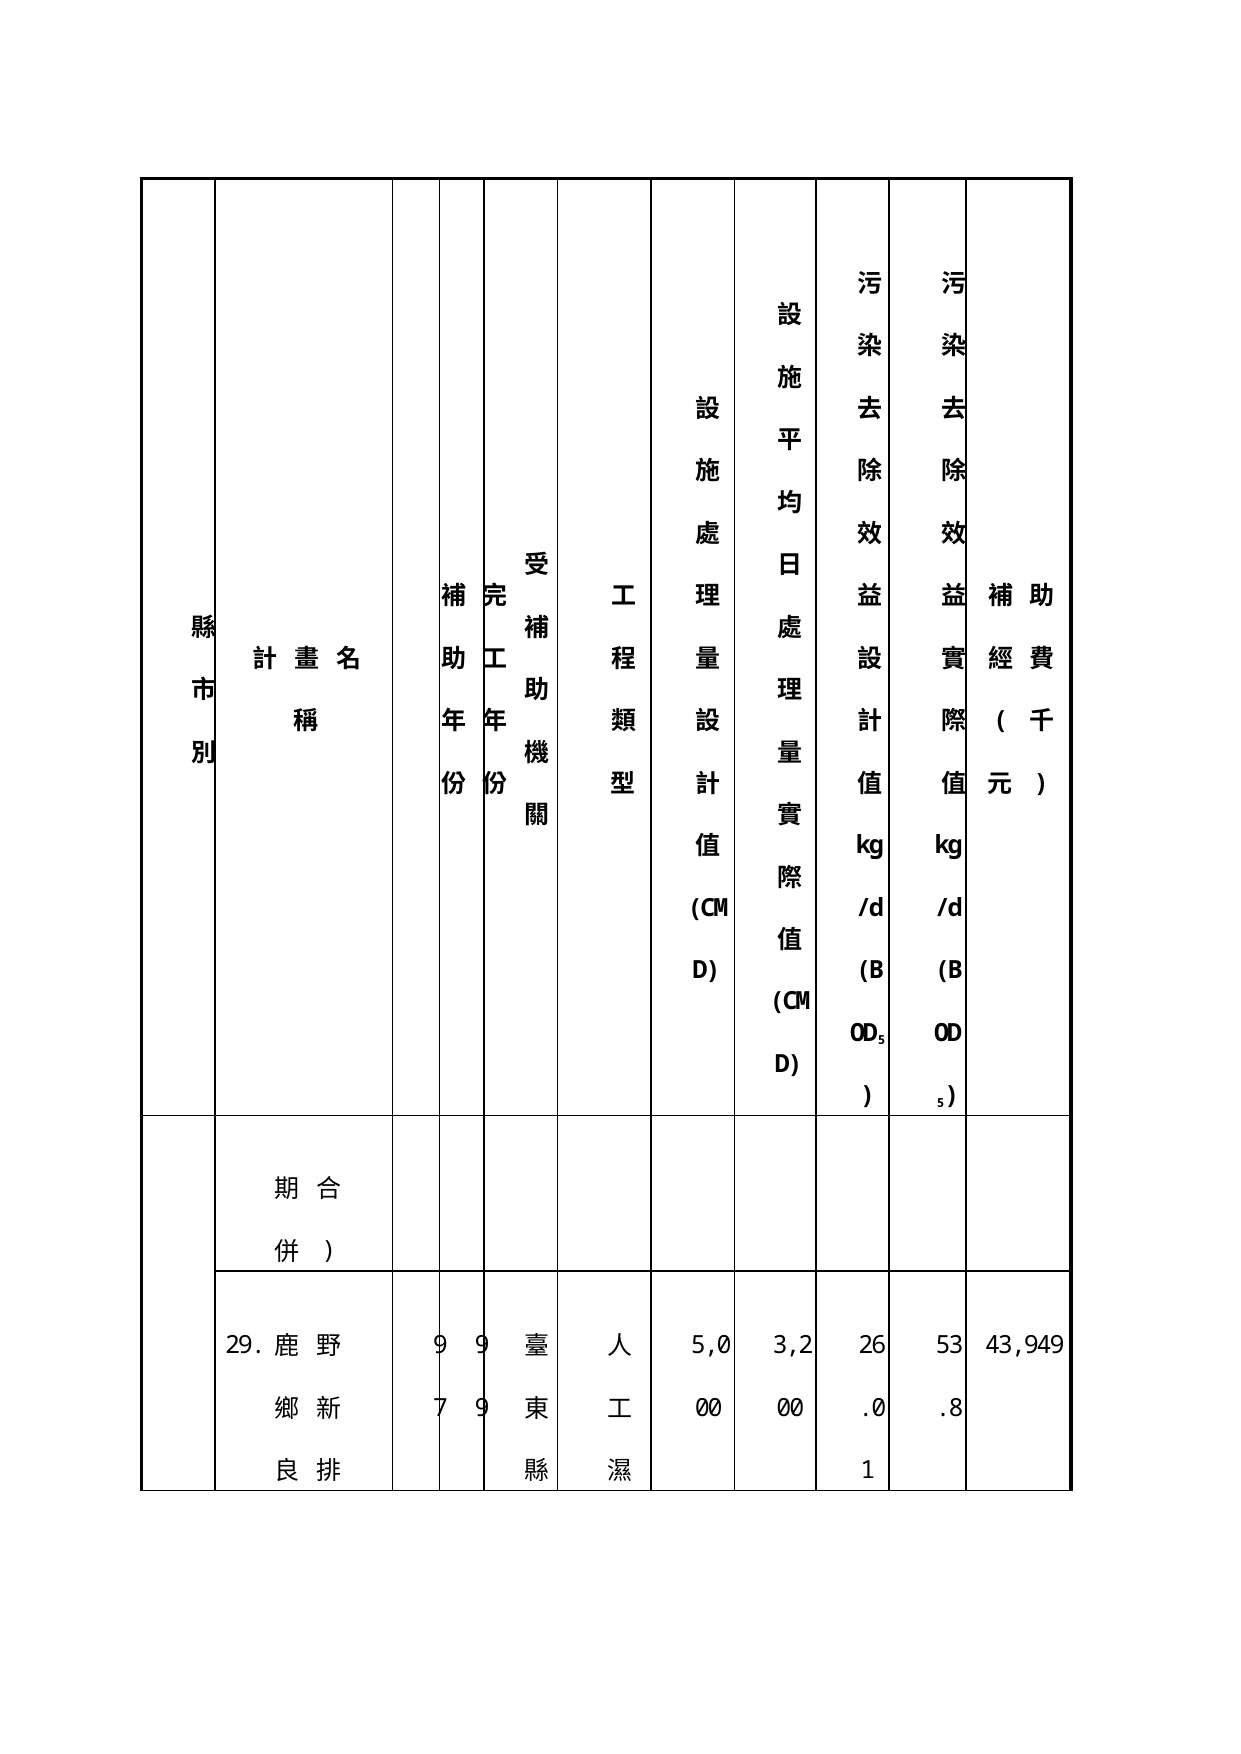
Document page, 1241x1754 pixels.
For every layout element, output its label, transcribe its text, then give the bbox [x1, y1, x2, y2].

table_cell [652, 1116, 734, 1270]
table_cell [558, 1116, 650, 1270]
table_cell 97 [393, 1272, 439, 1490]
table_cell 99 [440, 1272, 483, 1490]
table_cell [817, 1116, 888, 1270]
table_header 計畫名稱 [216, 180, 392, 1115]
table_cell 98 [440, 1116, 483, 1270]
table_header 受補助機關 [485, 180, 557, 1115]
table_header 設施處理量設計值(CMD) [652, 180, 734, 1115]
table_cell 臺東縣政府 [485, 1116, 557, 1270]
table_cell [735, 1116, 815, 1270]
table_cell 5,000 [652, 1272, 734, 1490]
table_header 設施平均日處理量實際值(CMD) [735, 180, 815, 1115]
table_cell 人工濕 [558, 1272, 650, 1490]
table_cell 29.鹿野鄉新良排 [216, 1272, 392, 1490]
table_cell 99 [478, 1400, 483, 1408]
table_cell 43,949 [967, 1272, 1069, 1490]
table_cell 3,200 [735, 1272, 815, 1490]
table_cell 26.01 [817, 1272, 888, 1490]
table_cell 93 [393, 1116, 439, 1270]
table_cell 期合併) [216, 1116, 392, 1270]
table_cell [143, 1116, 214, 1490]
table_header 補助年份 [393, 180, 439, 1115]
table_cell 53.8 [890, 1272, 965, 1490]
table_header 縣市別 [143, 180, 214, 1115]
table_header 補助經費(千元) [967, 180, 1069, 1115]
table_cell 臺東縣政府 [485, 1272, 557, 1490]
table_cell 99 [478, 1337, 483, 1345]
table_cell [967, 1116, 1069, 1270]
table_header 工程類型 [558, 180, 650, 1115]
table_header 污染去除效益設計值kg/d (BOD5) [817, 180, 888, 1115]
table_header 污染去除效益實際值kg/d (BOD5) [890, 180, 965, 1115]
table_cell [890, 1116, 965, 1270]
table_header 完工年份 [440, 180, 483, 1115]
